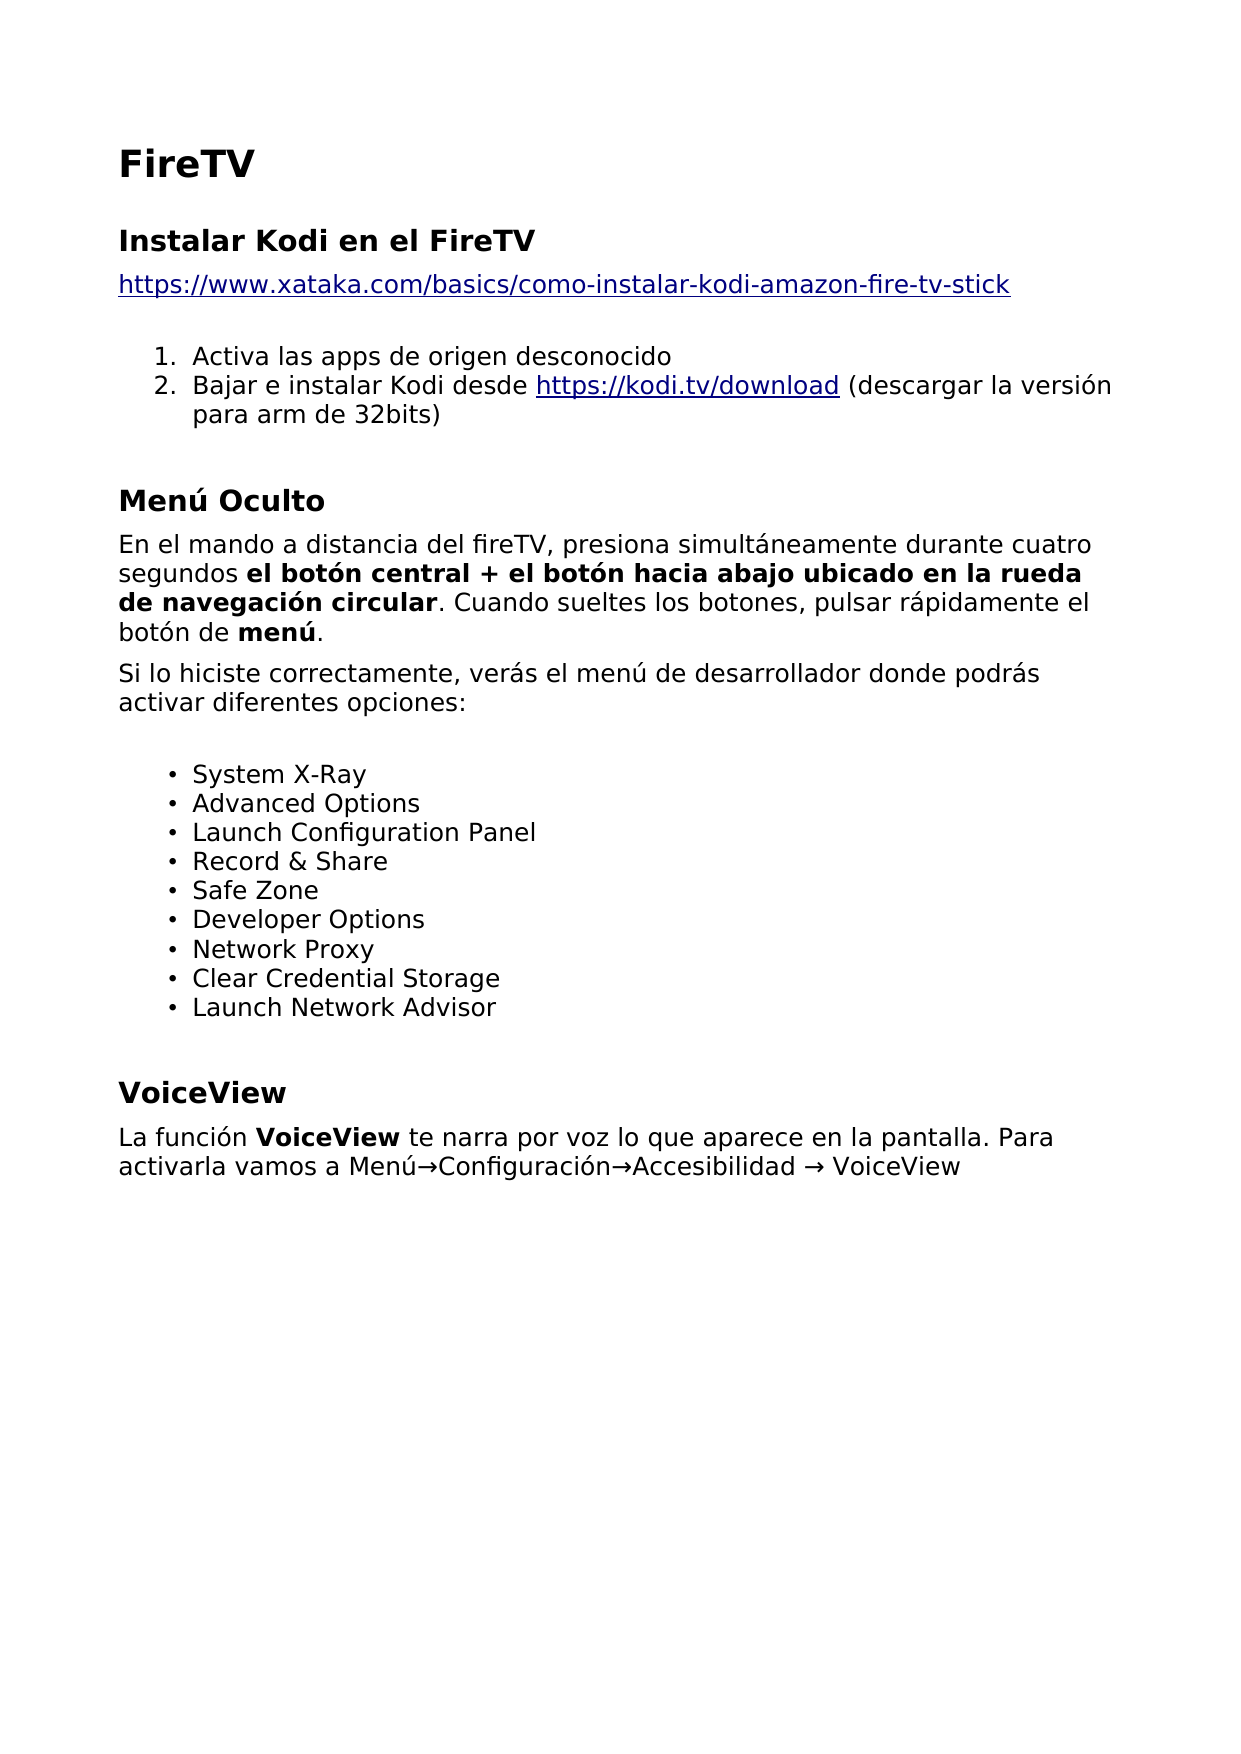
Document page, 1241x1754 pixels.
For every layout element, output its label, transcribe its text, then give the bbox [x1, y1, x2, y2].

list Record & Share [177, 847, 1122, 876]
list System X-Ray [177, 760, 1122, 789]
list Launch Network Advisor [177, 993, 1122, 1022]
list Network Proxy [177, 935, 1122, 964]
subtitle VoiceView [118, 1077, 1122, 1111]
list Developer Options [177, 906, 1122, 935]
list Launch Configuration Panel [177, 818, 1122, 847]
text https://www.xataka.com/basics/como-instalar-kodi-amazon-fire-tv-stick [118, 271, 1122, 300]
list Safe Zone [177, 876, 1122, 906]
list Clear Credential Storage [177, 964, 1122, 993]
list Advanced Options [177, 789, 1122, 818]
subtitle FireTV [118, 143, 1122, 187]
text Si lo hiciste correctamente, verás el menú de desarrollador donde podrás activar diferentes opciones: [118, 659, 1122, 718]
subtitle Instalar Kodi en el FireTV [118, 224, 1122, 258]
list Activa las apps de origen desconocido [177, 342, 1122, 371]
text En el mando a distancia del fireTV, presiona simultáneamente durante cuatro segundos el botón central + el botón hacia abajo ubicado en la rueda de navegación circular. Cuando sueltes los botones, pulsar rápidamente el botón de menú. [118, 530, 1122, 647]
text La función VoiceView te narra por voz lo que aparece en la pantalla. Para activarla vamos a Menú→Configuración→Accesibilidad → VoiceView [118, 1123, 1122, 1182]
list Bajar e instalar Kodi desde https://kodi.tv/download (descargar la versión para arm de 32bits) [177, 371, 1122, 429]
subtitle Menú Oculto [118, 484, 1122, 518]
